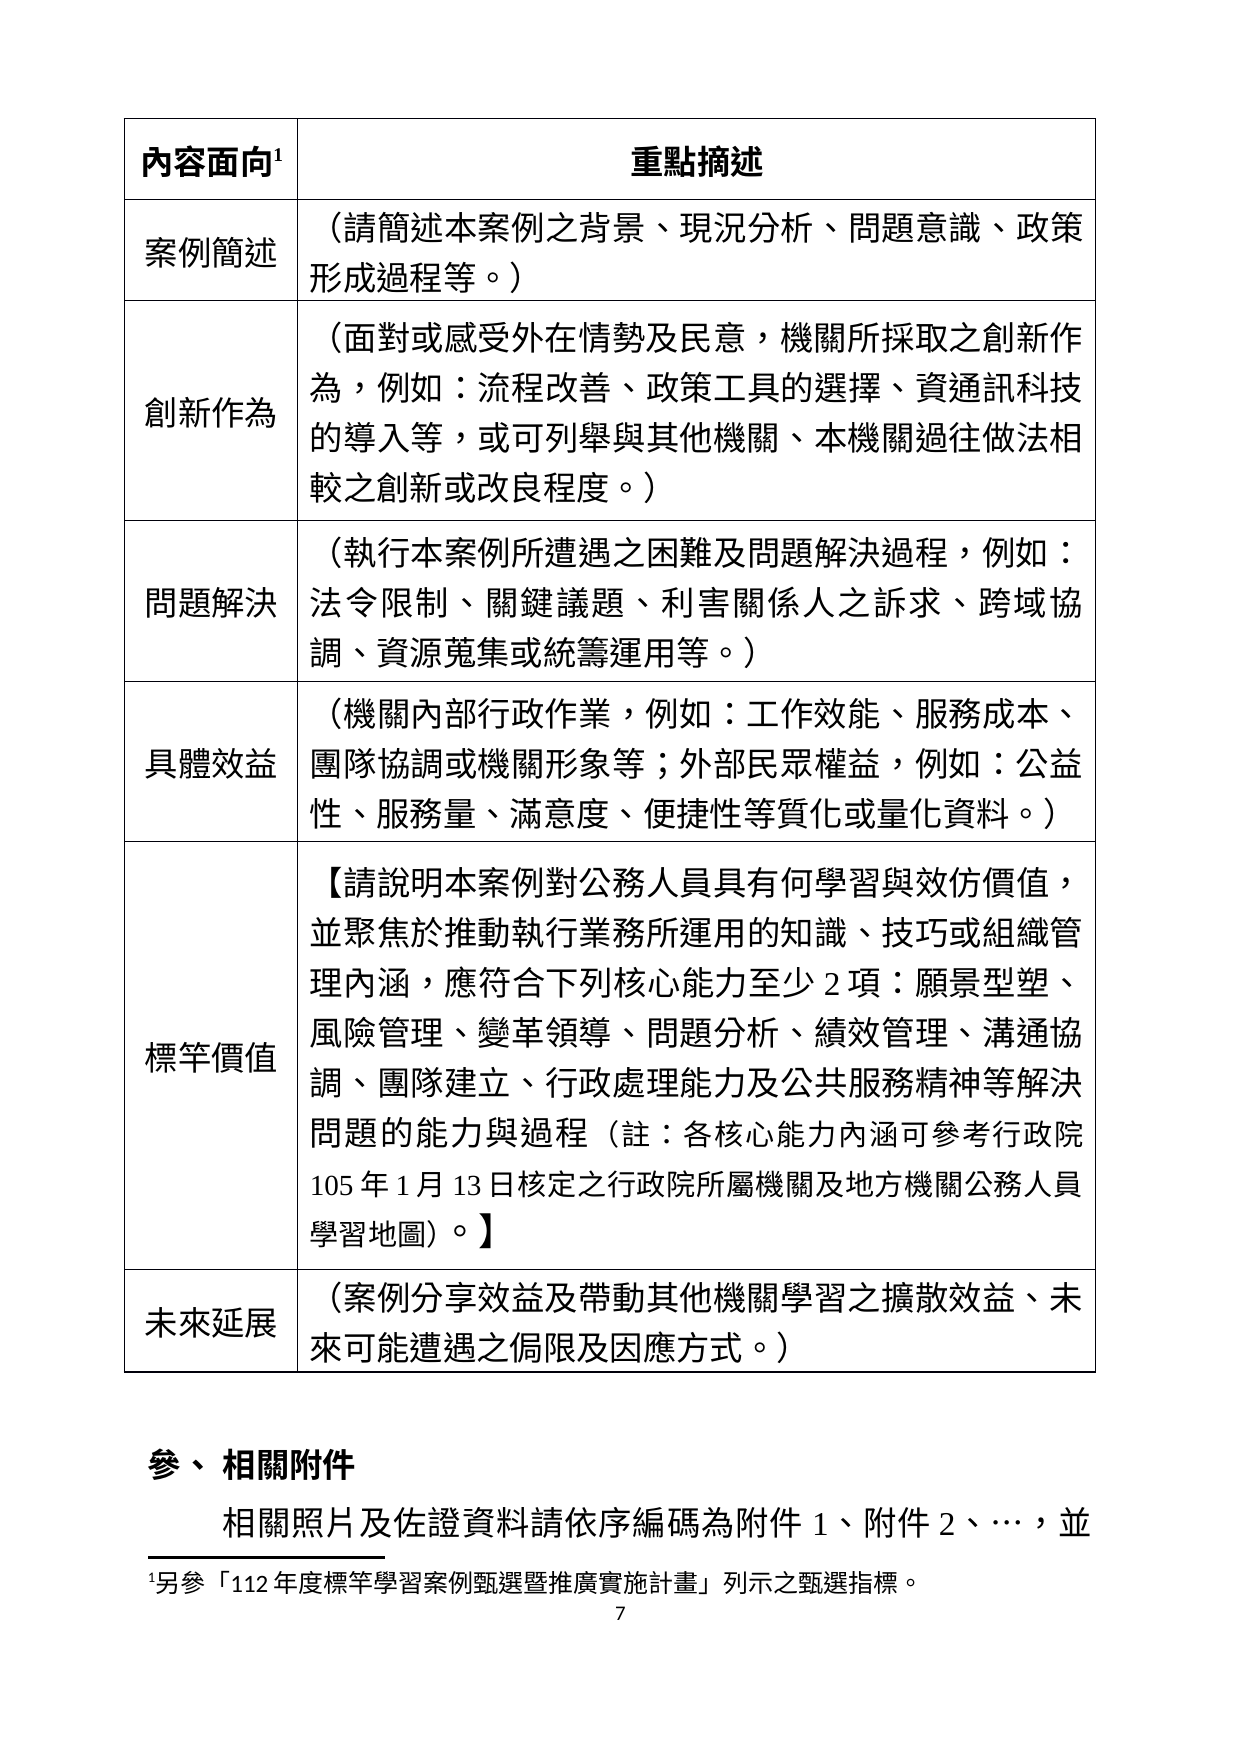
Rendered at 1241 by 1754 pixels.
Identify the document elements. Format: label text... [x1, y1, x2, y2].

table_cell （面對或感受外在情勢及民意，機關所採取之創新作為，例如：流程改善、政策工具的選擇、資通訊科技的導入等，或可列舉與其他機關、本機關過往做法相較之創新或改良程度。） [298, 301, 1095, 520]
table_header 重點摘述 [298, 119, 1095, 199]
table_cell 【請說明本案例對公務人員具有何學習與效仿價值，並聚焦於推動執行業務所運用的知識、技巧或組織管理內涵，應符合下列核心能力至少2項：願景型塑、風險管理、變革領導、問題分析、績效管理、溝通協調、團隊建立、行政處理能力及公共服務精神等解決問題的能力與過程（註：各核心能力內涵可參考行政院105年1月13日核定之行政院所屬機關及地方機關公務人員學習地圖）。】 [298, 842, 1095, 1269]
table_cell （請簡述本案例之背景、現況分析、問題意識、政策形成過程等。） [298, 200, 1095, 300]
table_cell 創新作為 [125, 301, 297, 520]
table_cell 未來延展 [125, 1270, 297, 1371]
list 相關附件 [148, 1431, 1092, 1489]
table_cell 具體效益 [125, 682, 297, 841]
table_cell 案例簡述 [125, 200, 297, 300]
table_cell 問題解決 [125, 521, 297, 681]
table_cell （機關內部行政作業，例如：工作效能、服務成本、團隊協調或機關形象等；外部民眾權益，例如：公益性、服務量、滿意度、便捷性等質化或量化資料。） [298, 682, 1095, 841]
text 相關照片及佐證資料請依序編碼為附件1、附件2、…，並 [223, 1489, 1092, 1547]
table_cell （案例分享效益及帶動其他機關學習之擴散效益、未來可能遭遇之侷限及因應方式。） [298, 1270, 1095, 1371]
table_cell 標竿價值 [125, 842, 297, 1269]
table_header 內容面向 [125, 119, 297, 199]
table_cell （執行本案例所遭遇之困難及問題解決過程，例如：法令限制、關鍵議題、利害關係人之訴求、跨域協調、資源蒐集或統籌運用等。） [298, 521, 1095, 681]
